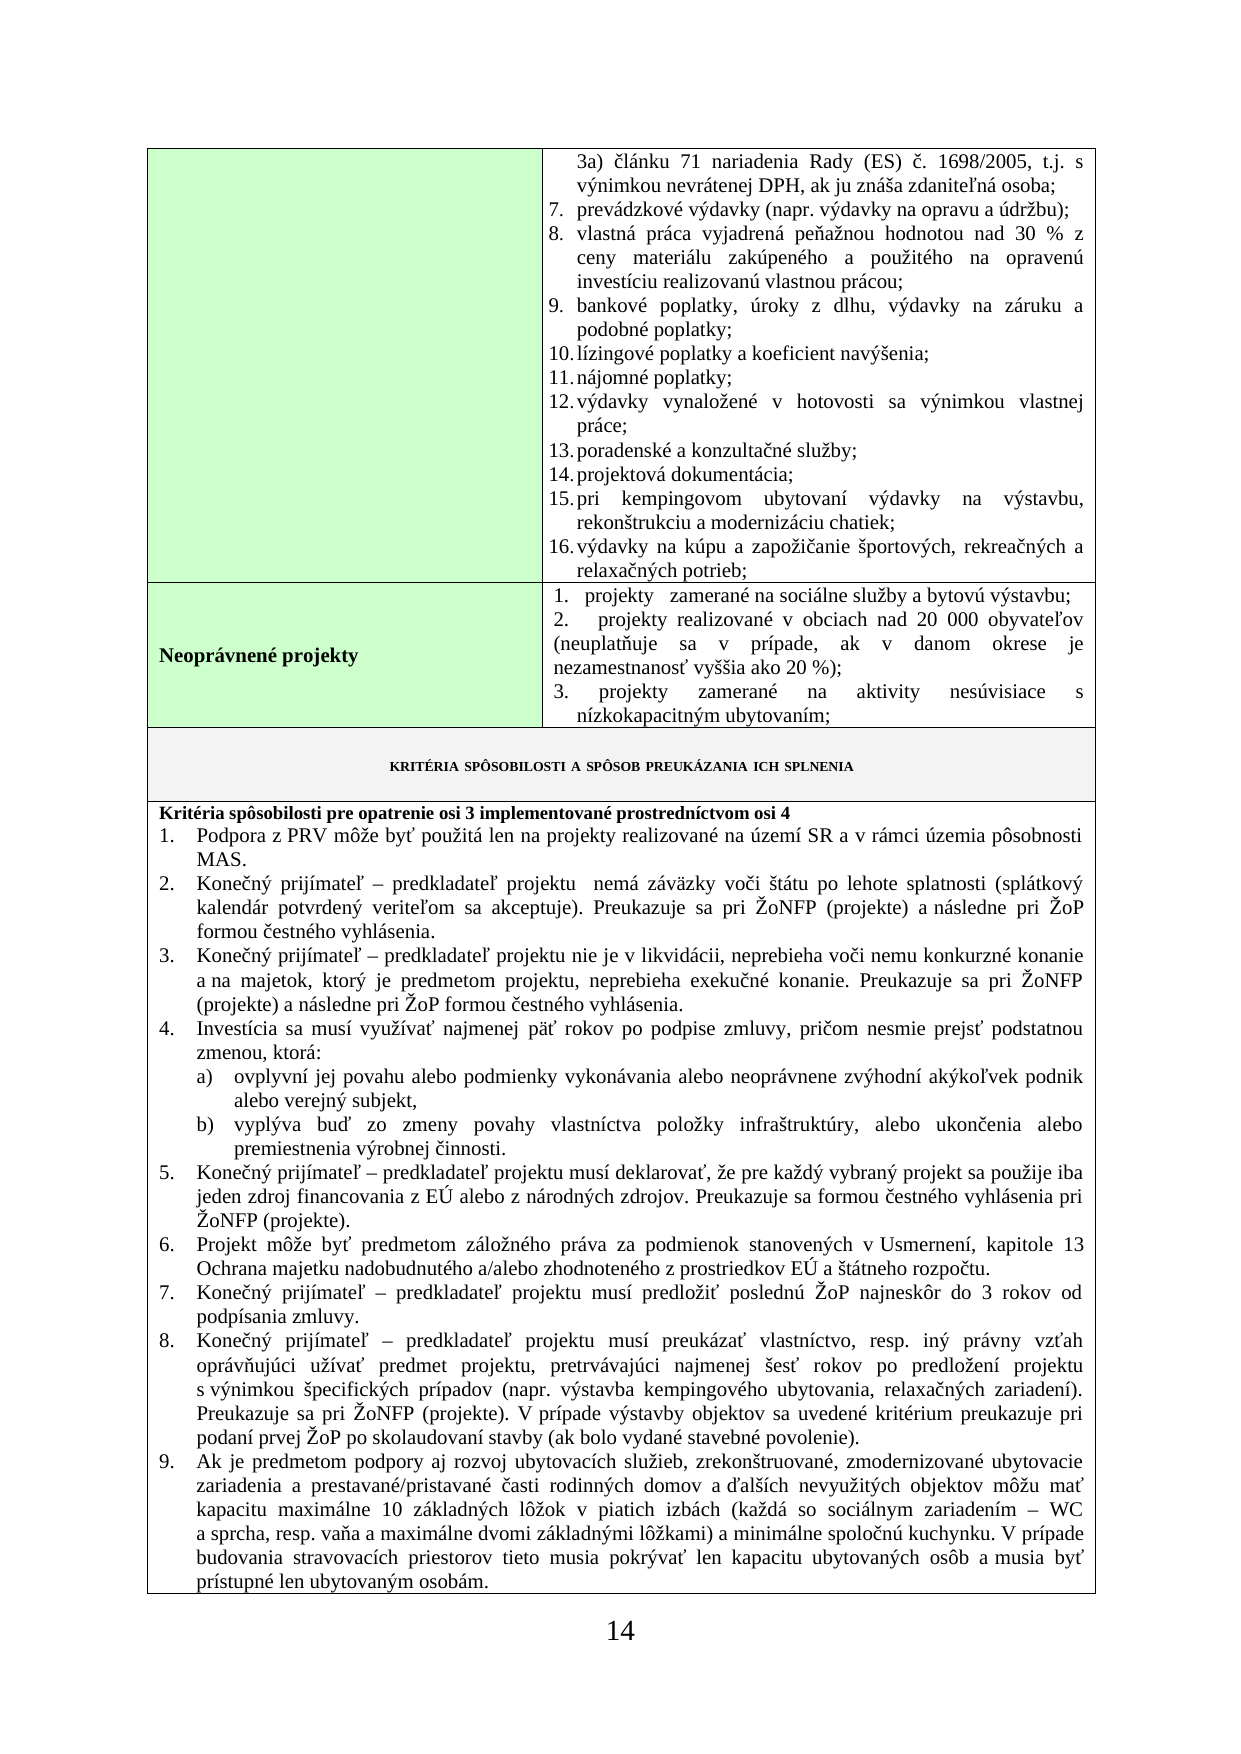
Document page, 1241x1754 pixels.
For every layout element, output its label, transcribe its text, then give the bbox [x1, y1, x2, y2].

table_cell Neoprávnené projekty [148, 583, 542, 727]
table_cell kritéria spôsobilosti a spôsob preukázania ich splnenia [148, 728, 1095, 801]
table_cell 1. projekty zamerané na sociálne služby a bytovú výstavbu; 2. projekty realizované v obciach nad 20 000 obyvateľov (neuplatňuje sa v prípade, ak v danom okrese je nezamestnanosť vyššia ako 20 %); 3. projekty zamerané na aktivity nesúvisiace s nízkokapacitným ubytovaním; [543, 583, 1095, 727]
table_cell Kritéria spôsobilosti pre opatrenie osi 3 implementované prostredníctvom osi 4 Podpora z PRV môže byť použitá len na projekty realizované na území SR a v rámci územia pôsobnosti MAS. Konečný prijímateľ – predkladateľ projektu nemá záväzky voči štátu po lehote splatnosti (splátkový kalendár potvrdený veriteľom sa akceptuje). Preukazuje sa pri ŽoNFP (projekte) a následne pri ŽoP formou čestného vyhlásenia. Konečný prijímateľ – predkladateľ projektu nie je v likvidácii, neprebieha voči nemu konkurzné konanie a na majetok, ktorý je predmetom projektu, neprebieha exekučné konanie. Preukazuje sa pri ŽoNFP (projekte) a následne pri ŽoP formou čestného vyhlásenia. Investícia sa musí využívať najmenej päť rokov po podpise zmluvy, pričom nesmie prejsť podstatnou zmenou, ktorá: ovplyvní jej povahu alebo podmienky vykonávania alebo neoprávnene zvýhodní akýkoľvek podnik alebo verejný subjekt, vyplýva buď zo zmeny povahy vlastníctva položky infraštruktúry, alebo ukončenia alebo premiestnenia výrobnej činnosti. Konečný prijímateľ – predkladateľ projektu musí deklarovať, že pre každý vybraný projekt sa použije iba jeden zdroj financovania z EÚ alebo z národných zdrojov. Preukazuje sa formou čestného vyhlásenia pri ŽoNFP (projekte). Projekt môže byť predmetom záložného práva za podmienok stanovených v Usmernení, kapitole 13 Ochrana majetku nadobudnutého a/alebo zhodnoteného z prostriedkov EÚ a štátneho rozpočtu. Konečný prijímateľ – predkladateľ projektu musí predložiť poslednú ŽoP najneskôr do 3 rokov od podpísania zmluvy. Konečný prijímateľ – predkladateľ projektu musí preukázať vlastníctvo, resp. iný právny vzťah oprávňujúci užívať predmet projektu, pretrvávajúci najmenej šesť rokov po predložení projektu s výnimkou špecifických prípadov (napr. výstavba kempingového ubytovania, relaxačných zariadení). Preukazuje sa pri ŽoNFP (projekte). V prípade výstavby objektov sa uvedené kritérium preukazuje pri podaní prvej ŽoP po skolaudovaní stavby (ak bolo vydané stavebné povolenie). Ak je predmetom podpory aj rozvoj ubytovacích služieb, zrekonštruované, zmodernizované ubytovacie zariadenia a prestavané/pristavané časti rodinných domov a ďalších nevyužitých objektov môžu mať kapacitu maximálne 10 základných lôžok v piatich izbách (každá so sociálnym zariadením – WC a sprcha, resp. vaňa a maximálne dvomi základnými lôžkami) a minimálne spoločnú kuchynku. V prípade budovania stravovacích priestorov tieto musia pokrývať len kapacitu ubytovaných osôb a musia byť prístupné len ubytovaným osobám. Relaxačné objekty vybudované, zrekonštruované, resp. zmodernizované v rámci tohto opatrenia musia pokrývať len kapacitu ubytovaných osôb a musia byť prístupné ubytovaným osobám. Ubytovacie objekty vybudované v rámci tohto opatrenia musia byť prístupné a slúžiť verejnosti a musia spĺňať podmienky vyhlášky MH SR č. 277/2008 Z. z., ktorou sa upravuje kategorizácia ubytovacích zariadení a klasifikačné znaky na ich zaraďovanie do tried. V prípade rekonštrukcie a modernizácie nízko kapacitných ubytovacích zariadení konečný prijímateľ – predkladateľ projektu musí preukázať zaplatenie dane z príjmu fyzickej osoby za predchádzajúce účtovné obdobie. Konečný prijímateľ – predkladateľ projektu zároveň preukáže, že v predchádzajúcom účtovnom období vykonával podnikateľskú činnosť v oblasti poskytovania ubytovacích služieb. Preukazuje sa pri ŽoNFP (projekte). Konečný prijímateľ – predkladateľ projektu je povinný postupovať v súlade s nariadením Komisie (ES) č. 1998/2006 o uplatňovaní článkov 87 a 88 zmluvy na pomoc de minimis (pozri kapitolu 15.. Výklad pojmov). Preukazuje pri podaní ŽoNFP (projektu). Po ukončení projektu je konečný prijímateľ – predkladateľ projektu podpory povinný zaregistrovať podporenú aktivitu v Agentúre pre rozvoj vidieka, ktorá je hostiteľským orgánom Národnej siete rozvoja vidieka do 3 mesiacov od predloženia poslednej ŽoP, resp. po jej zriadení. Konečný prijímateľ – predkladateľ projektu z územia tzv.„zmiešanej MAS“ musí predkladať projekt podľa miesta realizácie samostatne pre oblasti cieľa Konvergencia a samostatne pre Ostatné oblasti z dôvodu rozdielneho financovania. Kritéria spôsobilosti v rámci opatrenia 4.1 Implementácia Integrovaných stratégií rozvoja územia Činnosti, ktoré sú predmetom projektu musia byť v súlade s činnosťami, ktoré si MAS stanovila pre príslušné opatrenia osi 3 implementované prostredníctvom osi 4. Konečný prijímateľ – predkladateľ projektu musí spĺňať podmienky uvedené v Usmernení, kapitole 1. Všeobecné podmienky poskytnutia nenávratného finančného príspevku pre opatrenia osi 4 Leader, časti B. písm. c), d), h), i), k). 18. Konečný prijímateľ – predkladateľ projektu je povinný: spĺňať oprávnenosť konečného prijímateľa – predkladateľa projektu pre príslušné opatrenie osi 3, v zmysle definícií, ktoré sú uvedené v Usmernení, Prílohe č.6 Charakteristika priorít a opatrení osi3 , ktoré sú implementované prostredníctvom osi 4; spĺňať všetky minimálne kritéria spôsobilosti pre príslušné opatrenie osi 3 uvedené v Usmernení, Prílohe č.6 Charakteristika priorít a opatrení osi3, ktoré sú implementované prostredníctvom osi 4; spĺňať kritéria spôsobilosti uvedené v Usmernení, kapitole 5. Opatrenie 4.1 Implementácia Integrovaných stratégií rozvoja územia; spĺňať kritéria spôsobilosti, ktoré si stanovila MAS pre jednotlivé opatrenia osi 3 v rámci implementácie stratégie; dodržiavať oprávnené a neoprávnené výdavky, min. a max. výšku oprávnených výdavkov na 1 projekt stanovených pre príslušné opatrenia osi 3, ktoré si stanovila MAS Chopok – Juh. dodržiavať typy podporených aktivít, druh podpory, neoprávnené projekty a ostatné podmienky definované pre príslušné opatrenia osi 3 uvedené v Usmernení, Prílohe č.6 Charakteristika priorít a opatrení osi3 , ktoré sú implementované prostredníctvom osi 4. dodržiavať postupy štátnej pomoci definované v v Príručke pre žiadateľa o poskytnutie nenávratného finančného príspevku z Programu rozvoja vidieka SR 2007 – 2013 a/alebo v Dodatkoch k Príručke pre žiadateľa o poskytnutie nenávratného finančného príspevku z Programu rozvoja vidieka SR 2007 – 2013) (ďalej len „Príručka a/alebo Dodatky“). Štátna pomoc poskytnutá v rámci opatrení PRV podľa článku 52 nariadenia Rady (ES) č. 800/2008 o vyhlásení určitých kategórií pomoci za zlučiteľné so spoločným trhom podľa článkov 87 a 88 Zmluvy o založení ES (štátna pomoc pre malé a stredné podniky a nariadenia Komisie (ES) č. 1998/2006 o uplatňovaní článkov 87 a 88 zmluvy na pomoc de minimis. Štátna pomoc poskytnutá v rámci opatrení PRV podľa článku 52 nariadenia Rady (ES) č. 1698/2005 sa poskytne v súlade s nariadením Komisie (ES) č. 800/2008 o vyhlásení určitých kategórií pomoci za zlučiteľné so spoločným trhom podľa článkov 87 a 88 Zmluvy o založení ES (štátna pomoc pre malé a stredné podniky) a nariadenia Komisie (ES) č. 1998/2006 o uplatňovaní článkov 87 a 88 zmluvy na pomoc de minimis. Maximálna výška celkovej podpory de minimis, ktorú konečný prijímateľ – predkladateľ projektu dostal počas troch predchádzajúcich rozpočtových rokov z akýchkoľvek verejných zdrojov (aj mimo PRV) nesmie presiahnuť 200 000 EUR, a to bez ohľadu na to v akej forme sa poskytla alebo či je poskytovaná čiastočne alebo úplne zo zdrojov Spoločenstva. 19. Konečný prijímateľ – predkladateľ projektu skupiny opatrení 3.4 Obnova a rozvoj obcí, občianskej vybavenosti a služieb ako súčasť projektov realizovaných MAS, zahŕňajú aj obec, ktorá je pólom rastu, resp. obce ktoré sú pólmi rastu. Z podpory sú však vylúčené obce s počtom obyvateľov nad 20 000 (obec môže byť súčasťou MAS, ale nemôže byť konečným prijímateľom – predkladateľom projektu, avšak konečný prijímateľ – predkladateľ projektu z tejto obce môže predkladať ŽoNFP (projekt) v rámci Výzvy na implementáciu stratégie. 20. Konečný prijímateľ – predkladateľ projektu, ktorý žiada finančné prostriedky z opatrenia 3.3 Vzdelávanie a informovanie - všetky formy ďalšieho vzdelávania, ktoré sú predmetom projektu, uvedené v časti Rozsah a činnosti, bod 1 predmetného opatrenia v Usmernení, Prílohe č.6 Charakteristika priorít a opatrení osi 3, ktoré sú implementované prostredníctvom osi 4, musia byť akreditované Ministerstvom školstva SR. Potvrdenie o akreditácii vzdelávacej aktivity musí byť vydané na meno konečného prijímateľa finančnej pomoci (oprávneného žiadateľa). V prípade pobočiek je platné Potvrdenie o akreditácii vzdelávacej aktivity ústredia. Preukazuje sa pri ŽoNFP, ktorú konečný prijímateľ – predkladateľ projektu predkladá na príslušnú MAS. 21. Projekt musí byť vypracovaný v súlade so stratégiou MAS Chopok – Juh. 22. Konečný prijímateľ – predkladateľ projektu musí pôsobiť (mať trvalé, prípadne prechodné bydlisko, sídlo alebo prevádzku) v území pôsobnosti MAS. Preukazuje sa pri ŽoNFP formou čestného vyhlásenia. 23. Po ukončení projektu je konečný prijímateľ – predkladateľ projektu povinný zaregistrovať podporenú aktivitu do NSRV a to do 3 mesiacov od predloženia poslednej ŽoP. [148, 802, 1095, 1593]
table_cell [148, 149, 542, 582]
table_cell výdavky vynaložené pred udelením Štatútu MAS (výdavky, dodacie listy a preberacie protokoly pred udelením Štatútu MAS), evidencia začatia stavebných prác v stavebnom denníku pred udelením Štatútu MAS); nákup použitého majetku; nákup karavanov a dopravných prostriedkov; nákup nehnuteľností; refundovateľné, refundované alebo inak preplatené dane, clá , dovozné prirážky a kurzové straty; daň z pridanej hodnoty okrem prípadov uvedených v bode 3a) článku 71 nariadenia Rady (ES) č. 1698/2005, t.j. s výnimkou nevrátenej DPH, ak ju znáša zdaniteľná osoba; prevádzkové výdavky (napr. výdavky na opravu a údržbu); vlastná práca vyjadrená peňažnou hodnotou nad 30 % z ceny materiálu zakúpeného a použitého na opravenú investíciu realizovanú vlastnou prácou; bankové poplatky, úroky z dlhu, výdavky na záruku a podobné poplatky; lízingové poplatky a koeficient navýšenia; nájomné poplatky; výdavky vynaložené v hotovosti sa výnimkou vlastnej práce; poradenské a konzultačné služby; projektová dokumentácia; pri kempingovom ubytovaní výdavky na výstavbu, rekonštrukciu a modernizáciu chatiek; výdavky na kúpu a zapožičanie športových, rekreačných a relaxačných potrieb; [543, 149, 1095, 582]
